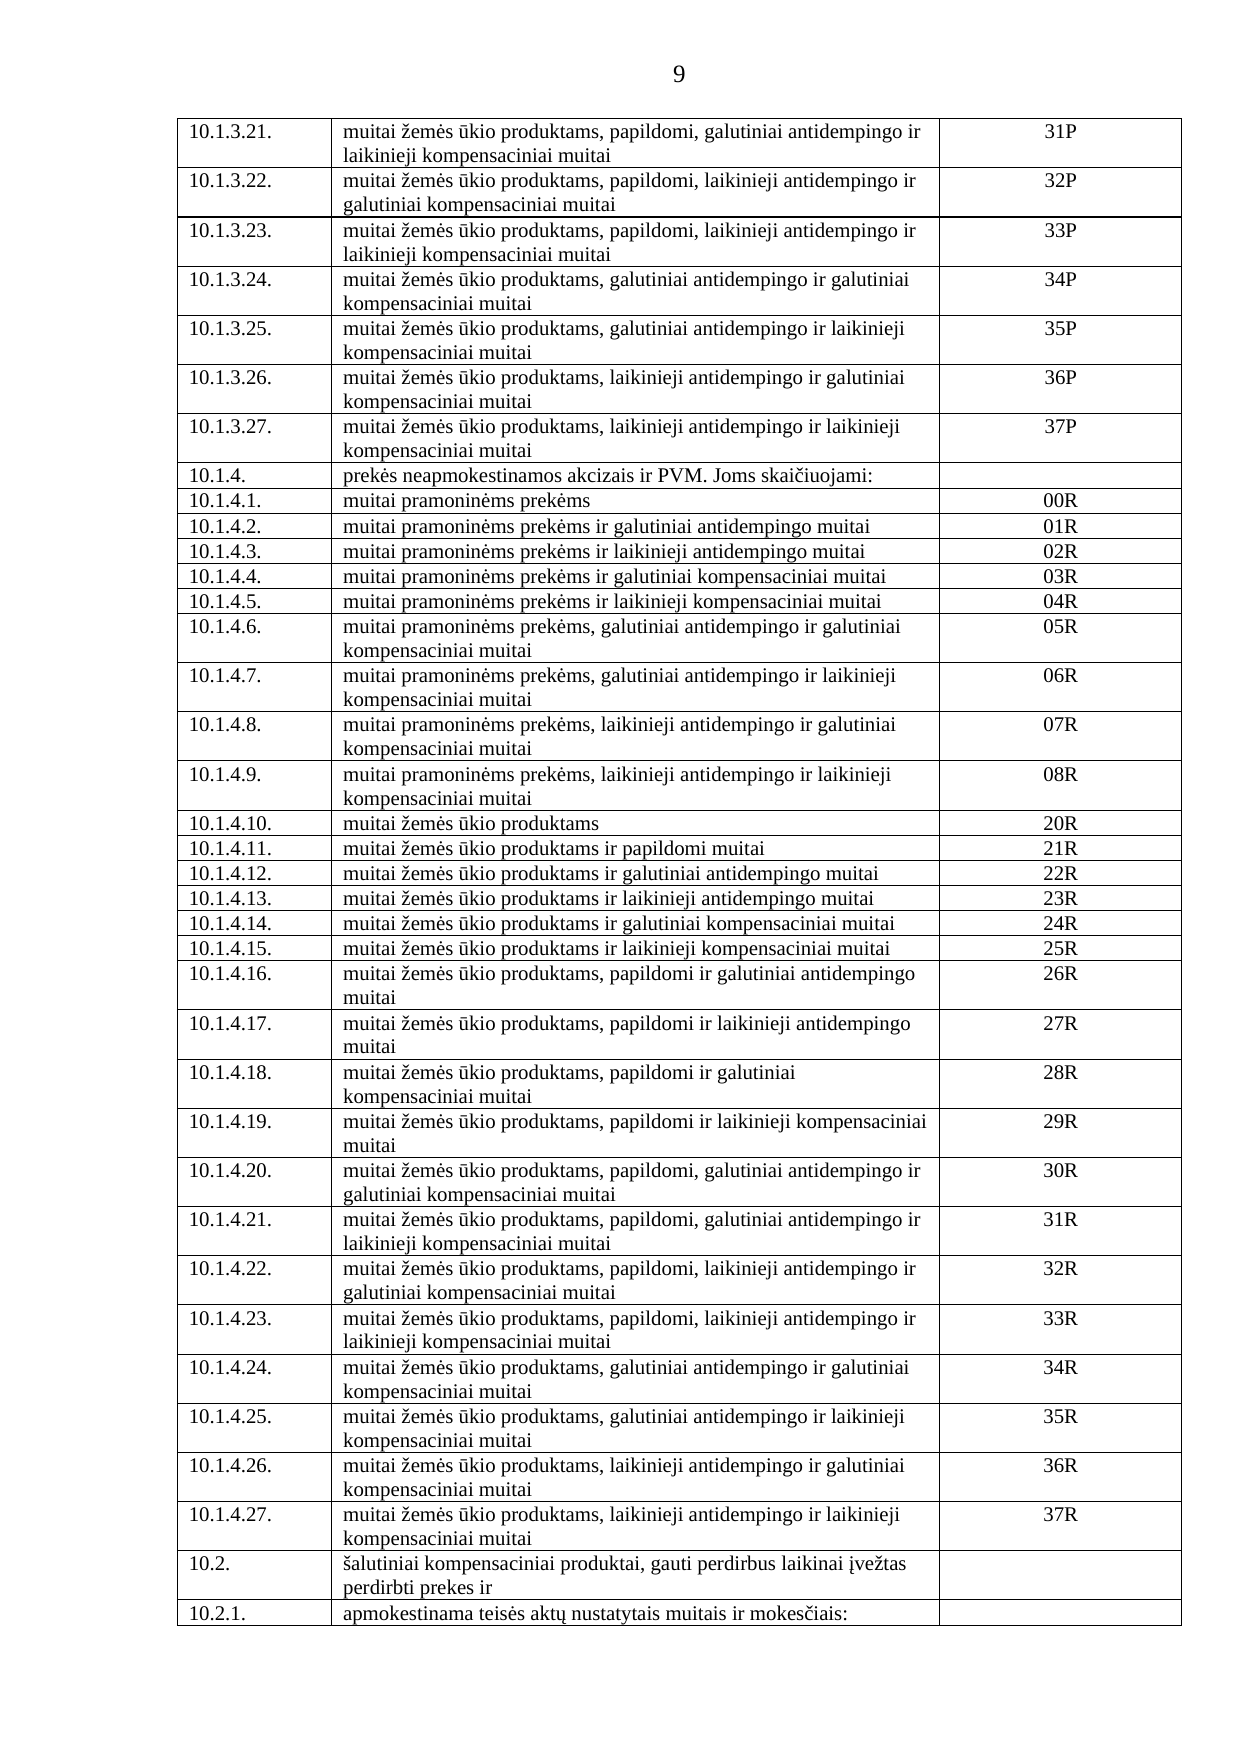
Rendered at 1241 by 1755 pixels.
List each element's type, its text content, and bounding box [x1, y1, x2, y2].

table_cell 00R [940, 489, 1181, 512]
table_cell 10.1.4.2. [178, 514, 331, 538]
table_cell 32P [940, 168, 1181, 216]
table_cell 10.1.4.12. [178, 861, 331, 885]
table_cell 10.1.4.9. [178, 761, 331, 809]
table_cell 08R [940, 761, 1181, 809]
table_cell 37P [940, 414, 1181, 462]
table_cell 22R [940, 861, 1181, 885]
table_cell 10.1.4.27. [178, 1502, 331, 1550]
table_cell muitai žemės ūkio produktams, papildomi, galutiniai antidempingo ir laikinieji kompensaciniai muitai [332, 1207, 939, 1255]
table_cell 10.1.4.5. [178, 589, 331, 613]
table_cell 29R [940, 1109, 1181, 1157]
table_cell 10.1.3.25. [178, 316, 331, 364]
table_cell 37R [940, 1502, 1181, 1550]
table_cell muitai pramoninėms prekėms ir galutiniai kompensaciniai muitai [332, 564, 939, 588]
table_cell 20R [940, 811, 1181, 835]
table_cell muitai žemės ūkio produktams, papildomi, laikinieji antidempingo ir laikinieji kompensaciniai muitai [332, 218, 939, 266]
table_cell 10.2.1. [178, 1600, 331, 1624]
table_cell 10.1.4.17. [178, 1010, 331, 1058]
table_cell muitai žemės ūkio produktams, laikinieji antidempingo ir galutiniai kompensaciniai muitai [332, 1453, 939, 1501]
table_cell 36R [940, 1453, 1181, 1501]
table_cell 10.1.4.6. [178, 614, 331, 662]
table_cell 10.1.3.23. [178, 218, 331, 266]
table_cell [940, 463, 1181, 487]
table_cell 10.1.4.21. [178, 1207, 331, 1255]
table_cell muitai žemės ūkio produktams, galutiniai antidempingo ir laikinieji kompensaciniai muitai [332, 316, 939, 364]
table_cell muitai žemės ūkio produktams, papildomi, laikinieji antidempingo ir laikinieji kompensaciniai muitai [332, 1305, 939, 1353]
table_cell muitai žemės ūkio produktams, papildomi, laikinieji antidempingo ir galutiniai kompensaciniai muitai [332, 1256, 939, 1304]
table_cell 03R [940, 564, 1181, 588]
table_cell 07R [940, 712, 1181, 760]
table_cell 27R [940, 1010, 1181, 1058]
table_cell 35P [940, 316, 1181, 364]
table_cell prekės neapmokestinamos akcizais ir PVM. Joms skaičiuojami: [332, 463, 939, 487]
table_cell 10.1.3.22. [178, 168, 331, 216]
table_cell muitai pramoninėms prekėms [332, 489, 939, 512]
table_cell muitai žemės ūkio produktams, papildomi ir galutiniai kompensaciniai muitai [332, 1060, 939, 1108]
table_cell 10.1.4.10. [178, 811, 331, 835]
table_cell 10.1.4.16. [178, 961, 331, 1009]
table_cell muitai žemės ūkio produktams, papildomi ir galutiniai antidempingo muitai [332, 961, 939, 1009]
table_cell muitai pramoninėms prekėms, galutiniai antidempingo ir laikinieji kompensaciniai muitai [332, 663, 939, 711]
table_cell 28R [940, 1060, 1181, 1108]
table_cell 05R [940, 614, 1181, 662]
table_cell 10.1.4.14. [178, 911, 331, 935]
table_cell muitai pramoninėms prekėms ir laikinieji antidempingo muitai [332, 539, 939, 563]
table_cell 01R [940, 514, 1181, 538]
table_cell 10.1.3.21. [178, 119, 331, 167]
table_cell 10.1.4.4. [178, 564, 331, 588]
table_cell muitai žemės ūkio produktams, laikinieji antidempingo ir galutiniai kompensaciniai muitai [332, 365, 939, 413]
table_cell 24R [940, 911, 1181, 935]
table_cell muitai žemės ūkio produktams, papildomi ir laikinieji kompensaciniai muitai [332, 1109, 939, 1157]
table_cell muitai žemės ūkio produktams, papildomi, galutiniai antidempingo ir galutiniai kompensaciniai muitai [332, 1158, 939, 1206]
table_cell muitai žemės ūkio produktams, papildomi, galutiniai antidempingo ir laikinieji kompensaciniai muitai [332, 119, 939, 167]
table_cell muitai žemės ūkio produktams ir laikinieji antidempingo muitai [332, 886, 939, 910]
table_cell 30R [940, 1158, 1181, 1206]
table_cell 10.1.4.23. [178, 1305, 331, 1353]
table_cell muitai žemės ūkio produktams ir laikinieji kompensaciniai muitai [332, 936, 939, 960]
table_cell 36P [940, 365, 1181, 413]
table_cell 10.1.4.15. [178, 936, 331, 960]
table_cell 04R [940, 589, 1181, 613]
table_cell muitai žemės ūkio produktams, laikinieji antidempingo ir laikinieji kompensaciniai muitai [332, 414, 939, 462]
table_cell 10.1.4.3. [178, 539, 331, 563]
table_cell muitai žemės ūkio produktams [332, 811, 939, 835]
table_cell muitai žemės ūkio produktams, galutiniai antidempingo ir galutiniai kompensaciniai muitai [332, 267, 939, 315]
table_cell 10.1.4.20. [178, 1158, 331, 1206]
table_cell šalutiniai kompensaciniai produktai, gauti perdirbus laikinai įvežtas perdirbti prekes ir [332, 1551, 939, 1599]
table_cell 23R [940, 886, 1181, 910]
table_cell 10.1.3.24. [178, 267, 331, 315]
table_cell muitai žemės ūkio produktams, galutiniai antidempingo ir galutiniai kompensaciniai muitai [332, 1355, 939, 1403]
table_cell 31R [940, 1207, 1181, 1255]
table_cell 02R [940, 539, 1181, 563]
table_cell 10.1.4.22. [178, 1256, 331, 1304]
table_cell 34R [940, 1355, 1181, 1403]
table_cell 10.1.4.24. [178, 1355, 331, 1403]
table_cell 10.1.3.26. [178, 365, 331, 413]
table_cell 10.1.4.1. [178, 489, 331, 512]
table_cell muitai žemės ūkio produktams, papildomi, laikinieji antidempingo ir galutiniai kompensaciniai muitai [332, 168, 939, 216]
table_cell 25R [940, 936, 1181, 960]
table_cell muitai pramoninėms prekėms, galutiniai antidempingo ir galutiniai kompensaciniai muitai [332, 614, 939, 662]
table_cell 35R [940, 1404, 1181, 1452]
table_cell muitai žemės ūkio produktams ir galutiniai kompensaciniai muitai [332, 911, 939, 935]
table_cell 06R [940, 663, 1181, 711]
table_cell apmokestinama teisės aktų nustatytais muitais ir mokesčiais: [332, 1600, 939, 1624]
table_cell 10.2. [178, 1551, 331, 1599]
table_cell 10.1.3.27. [178, 414, 331, 462]
table_cell muitai pramoninėms prekėms ir galutiniai antidempingo muitai [332, 514, 939, 538]
table_cell 33R [940, 1305, 1181, 1353]
table_cell 31P [940, 119, 1181, 167]
table_cell 10.1.4.8. [178, 712, 331, 760]
table_cell muitai žemės ūkio produktams, laikinieji antidempingo ir laikinieji kompensaciniai muitai [332, 1502, 939, 1550]
table_cell 32R [940, 1256, 1181, 1304]
table_cell muitai žemės ūkio produktams ir galutiniai antidempingo muitai [332, 861, 939, 885]
table_cell 10.1.4.19. [178, 1109, 331, 1157]
table_cell 10.1.4.18. [178, 1060, 331, 1108]
table_cell 10.1.4.26. [178, 1453, 331, 1501]
table_cell 34P [940, 267, 1181, 315]
table_cell muitai žemės ūkio produktams ir papildomi muitai [332, 836, 939, 860]
table_cell [940, 1551, 1181, 1599]
table_cell 21R [940, 836, 1181, 860]
table_cell 10.1.4. [178, 463, 331, 487]
table_cell muitai pramoninėms prekėms ir laikinieji kompensaciniai muitai [332, 589, 939, 613]
table_cell muitai žemės ūkio produktams, galutiniai antidempingo ir laikinieji kompensaciniai muitai [332, 1404, 939, 1452]
table_cell [940, 1600, 1181, 1624]
table_cell 26R [940, 961, 1181, 1009]
table_cell muitai pramoninėms prekėms, laikinieji antidempingo ir laikinieji kompensaciniai muitai [332, 761, 939, 809]
table_cell 10.1.4.11. [178, 836, 331, 860]
table_cell 10.1.4.13. [178, 886, 331, 910]
table_cell 10.1.4.7. [178, 663, 331, 711]
table_cell 33P [940, 218, 1181, 266]
table_cell muitai žemės ūkio produktams, papildomi ir laikinieji antidempingo muitai [332, 1010, 939, 1058]
table_cell 10.1.4.25. [178, 1404, 331, 1452]
table_cell muitai pramoninėms prekėms, laikinieji antidempingo ir galutiniai kompensaciniai muitai [332, 712, 939, 760]
